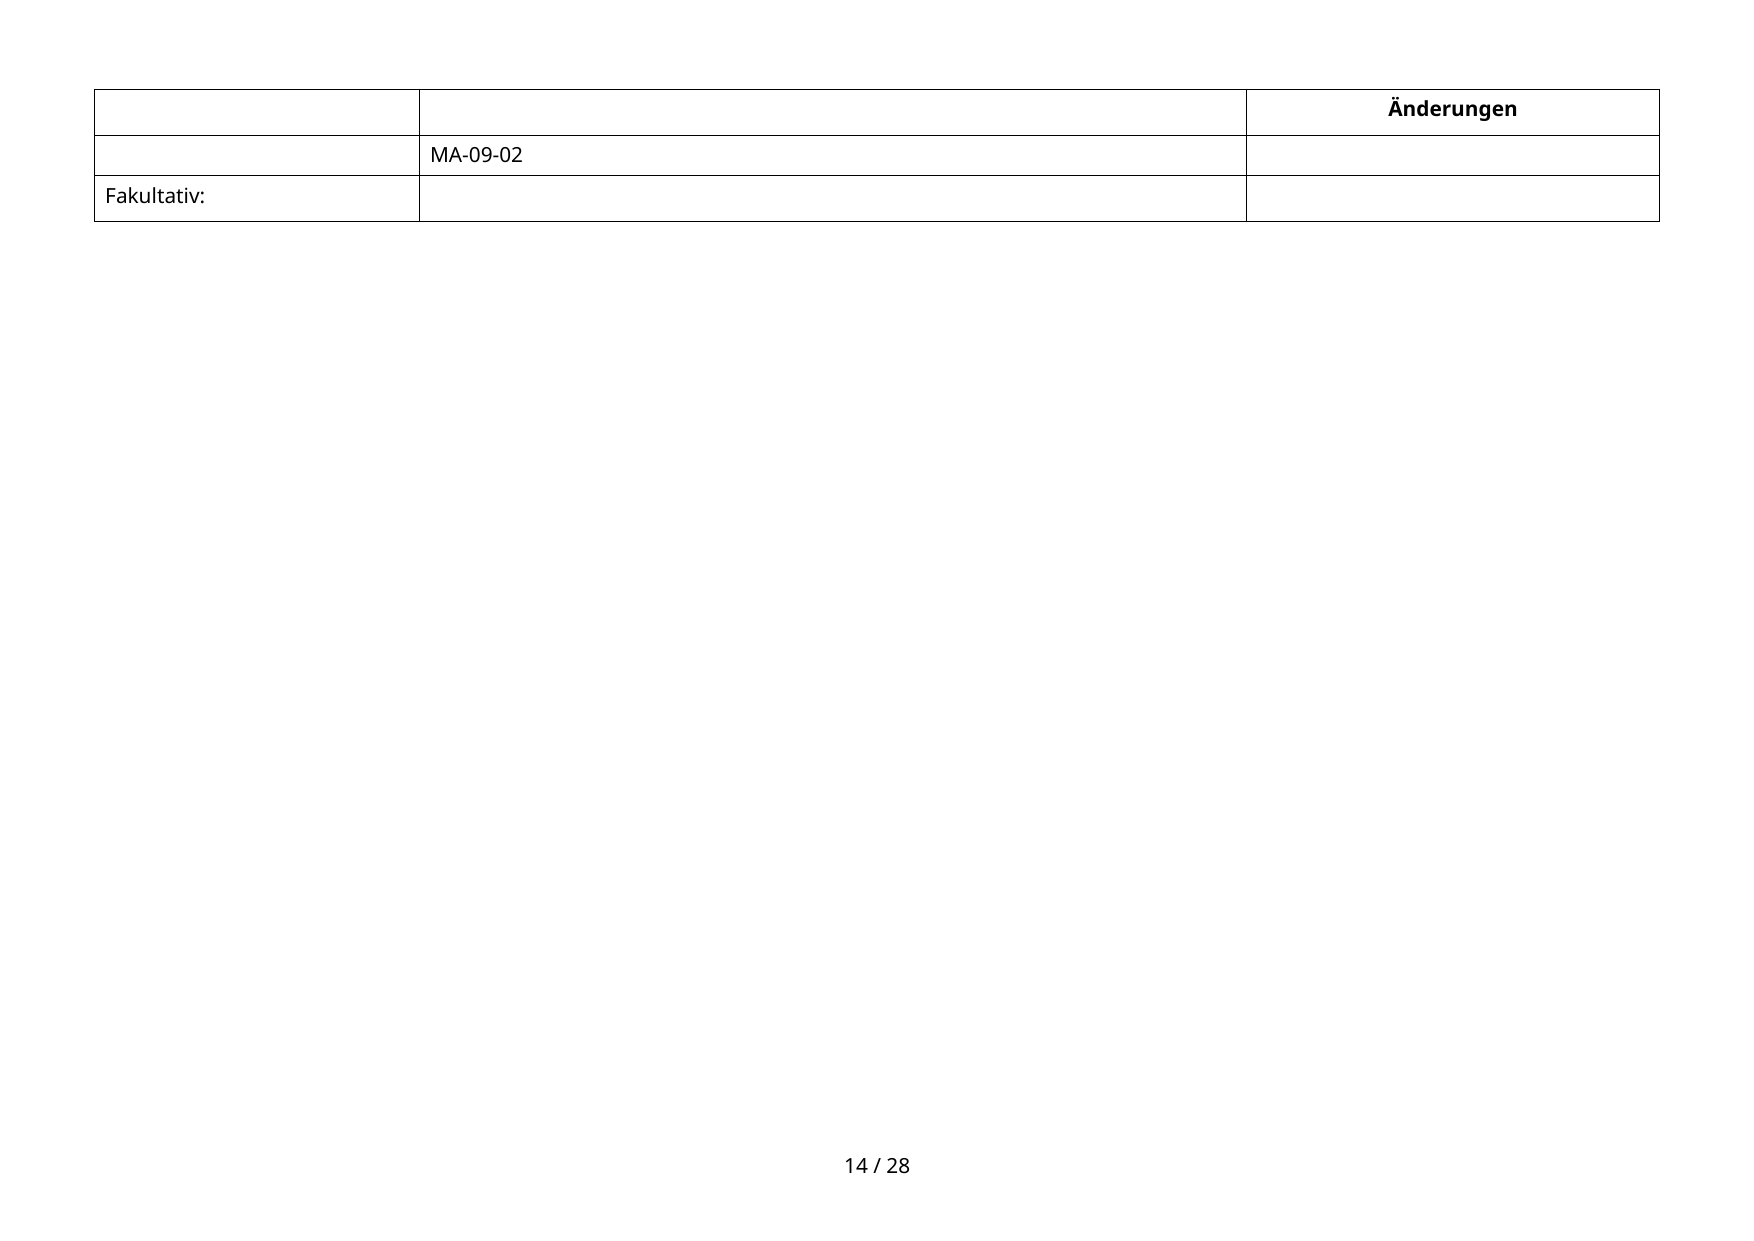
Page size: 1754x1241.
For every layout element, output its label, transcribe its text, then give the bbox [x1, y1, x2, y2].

table_cell [420, 176, 1246, 221]
table_header Änderungen [1247, 90, 1659, 134]
table_header [420, 90, 1246, 134]
table_cell [1247, 136, 1659, 175]
table_cell [1247, 176, 1659, 221]
table_cell MA-09-02 [420, 136, 1246, 175]
table_cell [95, 136, 419, 175]
table_header [95, 90, 419, 134]
table_cell Fakultativ: [95, 176, 419, 221]
